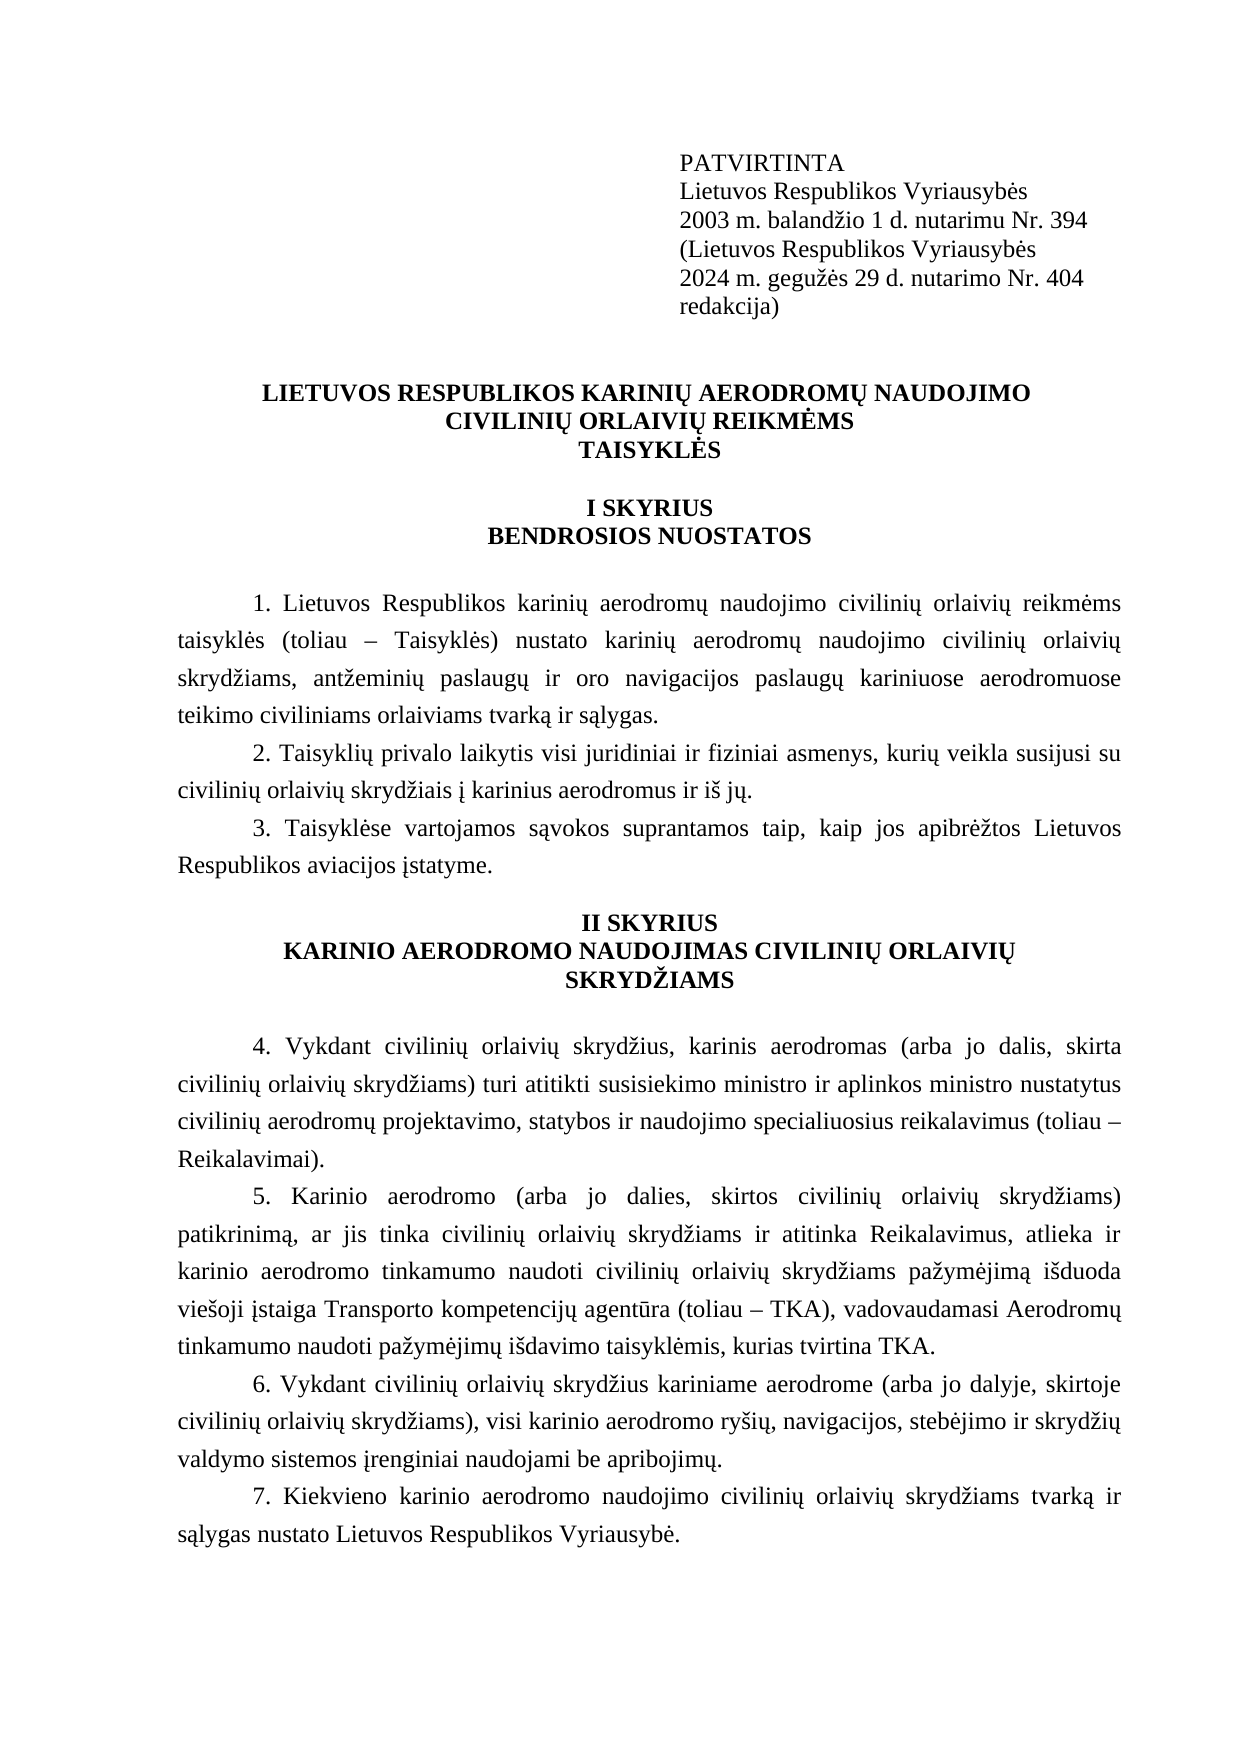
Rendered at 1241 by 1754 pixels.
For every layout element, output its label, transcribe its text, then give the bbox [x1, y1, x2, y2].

text 3. Taisyklėse vartojamos sąvokos suprantamos taip, kaip jos apibrėžtos Lietuvos Respublikos aviacijos įstatyme. [177, 804, 1122, 879]
text CIVILINIŲ ORLAIVIŲ REIKMĖMS [177, 406, 1122, 435]
text LIETUVOS RESPUBLIKOS KARINIŲ AERODROMŲ NAUDOJIMO [177, 378, 1122, 406]
text I SKYRIUS [177, 493, 1122, 521]
text TAISYKLĖS [177, 435, 1122, 464]
text KARINIO AERODROMO NAUDOJIMAS CIVILINIŲ ORLAIVIŲ [177, 936, 1122, 965]
text redakcija) [679, 291, 1122, 320]
text 1. Lietuvos Respublikos karinių aerodromų naudojimo civilinių orlaivių reikmėms taisyklės (toliau – Taisyklės) nustato karinių aerodromų naudojimo civilinių orlaivių skrydžiams, antžeminių paslaugų ir oro navigacijos paslaugų kariniuose aerodromuose teikimo civiliniams orlaiviams tvarką ir sąlygas. [177, 579, 1122, 729]
text 4. Vykdant civilinių orlaivių skrydžius, karinis aerodromas (arba jo dalis, skirta civilinių orlaivių skrydžiams) turi atitikti susisiekimo ministro ir aplinkos ministro nustatytus civilinių aerodromų projektavimo, statybos ir naudojimo specialiuosius reikalavimus (toliau – Reikalavimai). [177, 1023, 1122, 1173]
text PATVIRTINTA Lietuvos Respublikos Vyriausybės 2003 m. balandžio 1 d. nutarimu Nr. 394 (Lietuvos Respublikos Vyriausybės 2024 m. gegužės 29 d. nutarimo Nr. 404 [679, 148, 1122, 291]
text 5. Karinio aerodromo (arba jo dalies, skirtos civilinių orlaivių skrydžiams) patikrinimą, ar jis tinka civilinių orlaivių skrydžiams ir atitinka Reikalavimus, atlieka ir karinio aerodromo tinkamumo naudoti civilinių orlaivių skrydžiams pažymėjimą išduoda viešoji įstaiga Transporto kompetencijų agentūra (toliau – TKA), vadovaudamasi Aerodromų tinkamumo naudoti pažymėjimų išdavimo taisyklėmis, kurias tvirtina TKA. [177, 1173, 1122, 1360]
text 6. Vykdant civilinių orlaivių skrydžius kariniame aerodrome (arba jo dalyje, skirtoje civilinių orlaivių skrydžiams), visi karinio aerodromo ryšių, navigacijos, stebėjimo ir skrydžių valdymo sistemos įrenginiai naudojami be apribojimų. [177, 1360, 1122, 1473]
text SKRYDŽIAMS [177, 965, 1122, 994]
text 2. Taisyklių privalo laikytis visi juridiniai ir fiziniai asmenys, kurių veikla susijusi su civilinių orlaivių skrydžiais į karinius aerodromus ir iš jų. [177, 729, 1122, 804]
text BENDROSIOS NUOSTATOS [177, 521, 1122, 550]
text 7. Kiekvieno karinio aerodromo naudojimo civilinių orlaivių skrydžiams tvarką ir sąlygas nustato Lietuvos Respublikos Vyriausybė. [177, 1473, 1122, 1548]
text II SKYRIUS [177, 908, 1122, 936]
